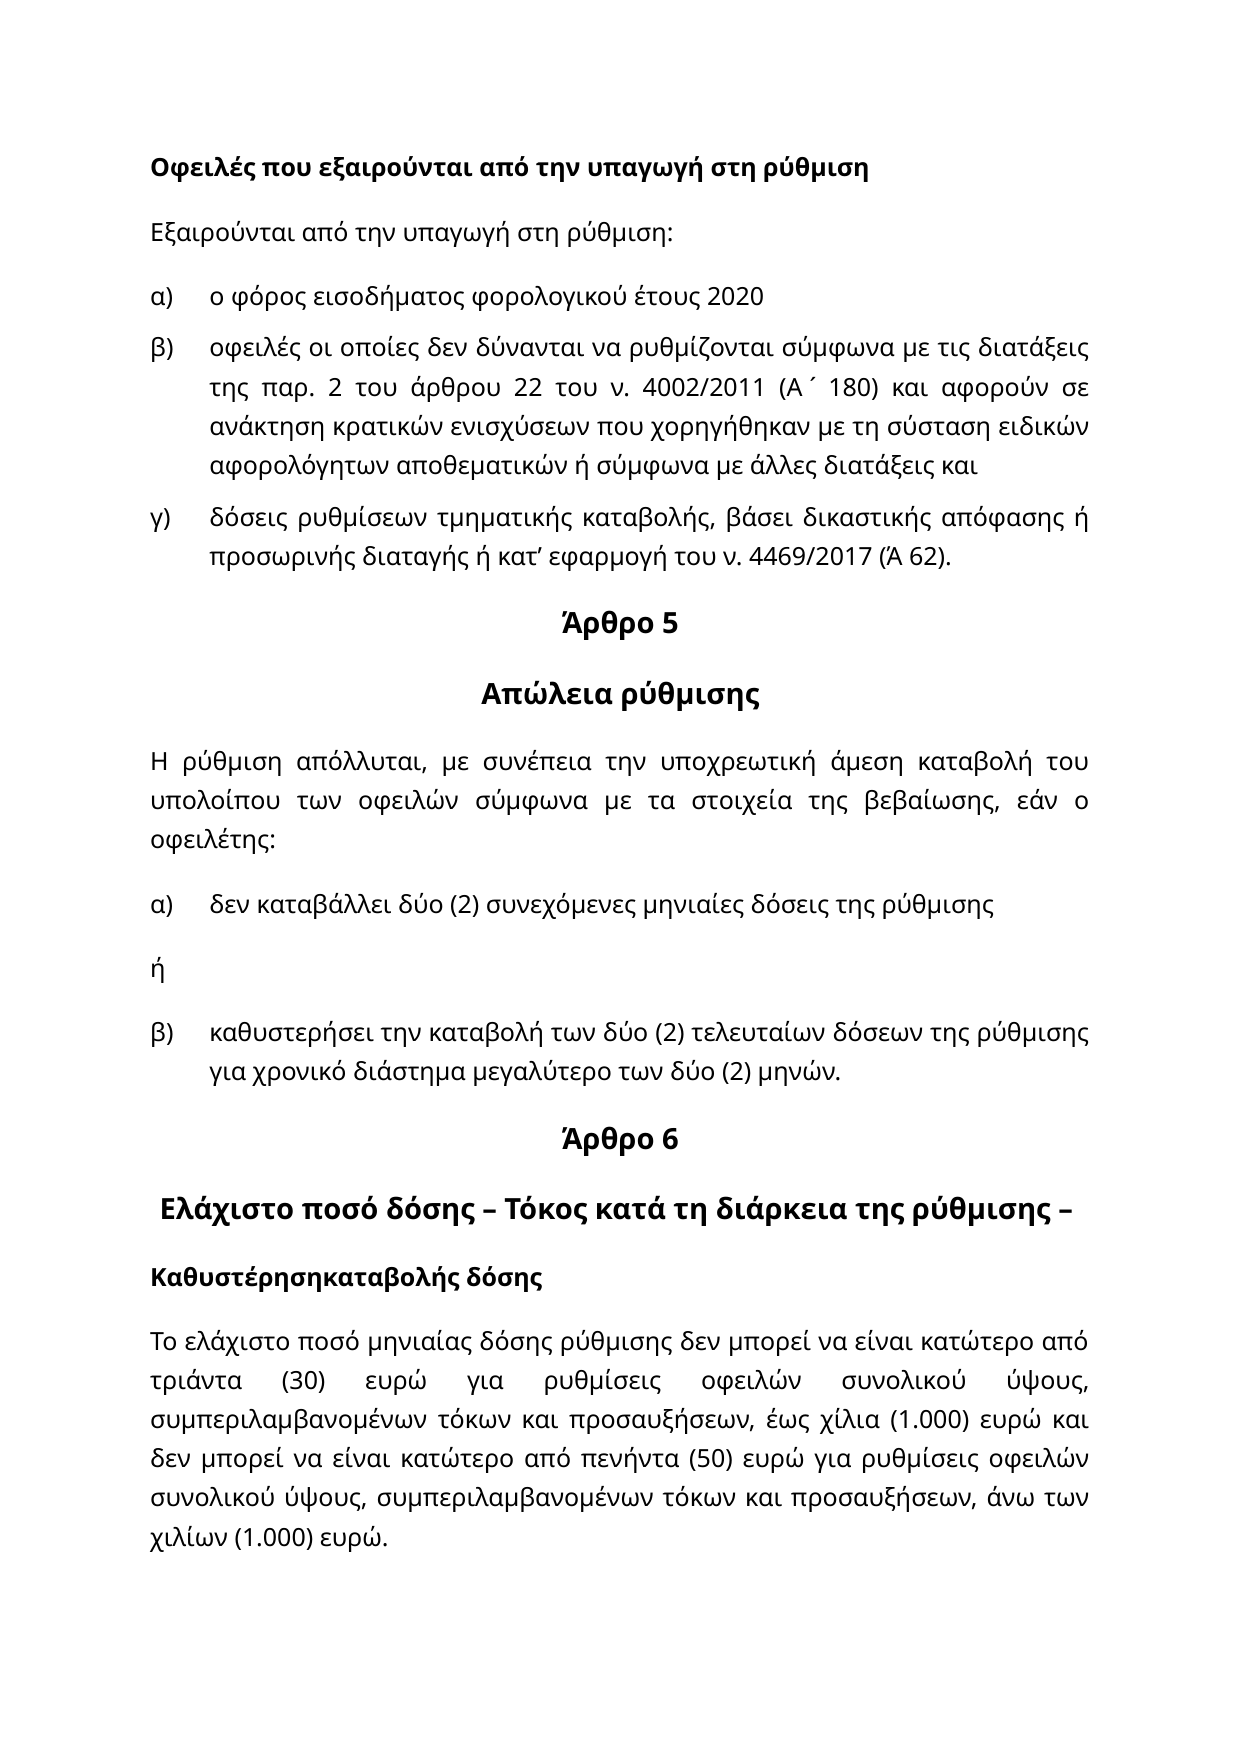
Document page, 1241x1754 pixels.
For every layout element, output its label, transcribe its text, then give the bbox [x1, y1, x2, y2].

subtitle Απώλεια ρύθμισης [150, 673, 1090, 713]
list γ) δόσεις ρυθμίσεων τμηματικής καταβολής, βάσει δικαστικής απόφασης ή προσωρινής διαταγής ή κατ’ εφαρμογή του ν. 4469/2017 (Ά 62). [150, 499, 1090, 572]
list β) καθυστερήσει την καταβολή των δύο (2) τελευταίων δόσεων της ρύθμισης για χρονικό διάστημα μεγαλύτερο των δύο (2) μηνών. [150, 1014, 1090, 1088]
subtitle Άρθρο 6 [150, 1118, 1090, 1158]
text ή [150, 950, 1090, 984]
text Το ελάχιστο ποσό μηνιαίας δόσης ρύθμισης δεν μπορεί να είναι κατώτερο από τριάντα (30) ευρώ για ρυθμίσεις οφειλών συνολικού ύψους, συμπεριλαμβανομένων τόκων και προσαυξήσεων, έως χίλια (1.000) ευρώ και δεν μπορεί να είναι κατώτερο από πενήντα (50) ευρώ για ρυθμίσεις οφειλών συνολικού ύψους, συμπεριλαμβανομένων τόκων και προσαυξήσεων, άνω των χιλίων (1.000) ευρώ. [150, 1323, 1090, 1553]
list α) δεν καταβάλλει δύο (2) συνεχόμενες μηνιαίες δόσεις της ρύθμισης [150, 886, 1090, 920]
text Η ρύθμιση απόλλυται, με συνέπεια την υποχρεωτική άμεση καταβολή του υπολοίπου των οφειλών σύμφωνα με τα στοιχεία της βεβαίωσης, εάν ο οφειλέτης: [150, 744, 1090, 856]
list α) ο φόρος εισοδήματος φορολογικού έτους 2020 [150, 278, 1090, 312]
subtitle Ελάχιστο ποσό δόσης – Τόκος κατά τη διάρκεια της ρύθμισης – [150, 1188, 1090, 1228]
text Καθυστέρησηκαταβολής δόσης [150, 1259, 1090, 1293]
list β) οφειλές οι οποίες δεν δύνανται να ρυθμίζονται σύμφωνα με τις διατάξεις της παρ. 2 του άρθρου 22 του ν. 4002/2011 (Α ́ 180) και αφορούν σε ανάκτηση κρατικών ενισχύσεων που χορηγήθηκαν με τη σύσταση ειδικών αφορολόγητων αποθεματικών ή σύμφωνα με άλλες διατάξεις και [150, 330, 1090, 482]
text Οφειλές που εξαιρούνται από την υπαγωγή στη ρύθμιση [150, 150, 1090, 184]
subtitle Άρθρο 5 [150, 602, 1090, 642]
text Εξαιρούνται από την υπαγωγή στη ρύθμιση: [150, 214, 1090, 248]
